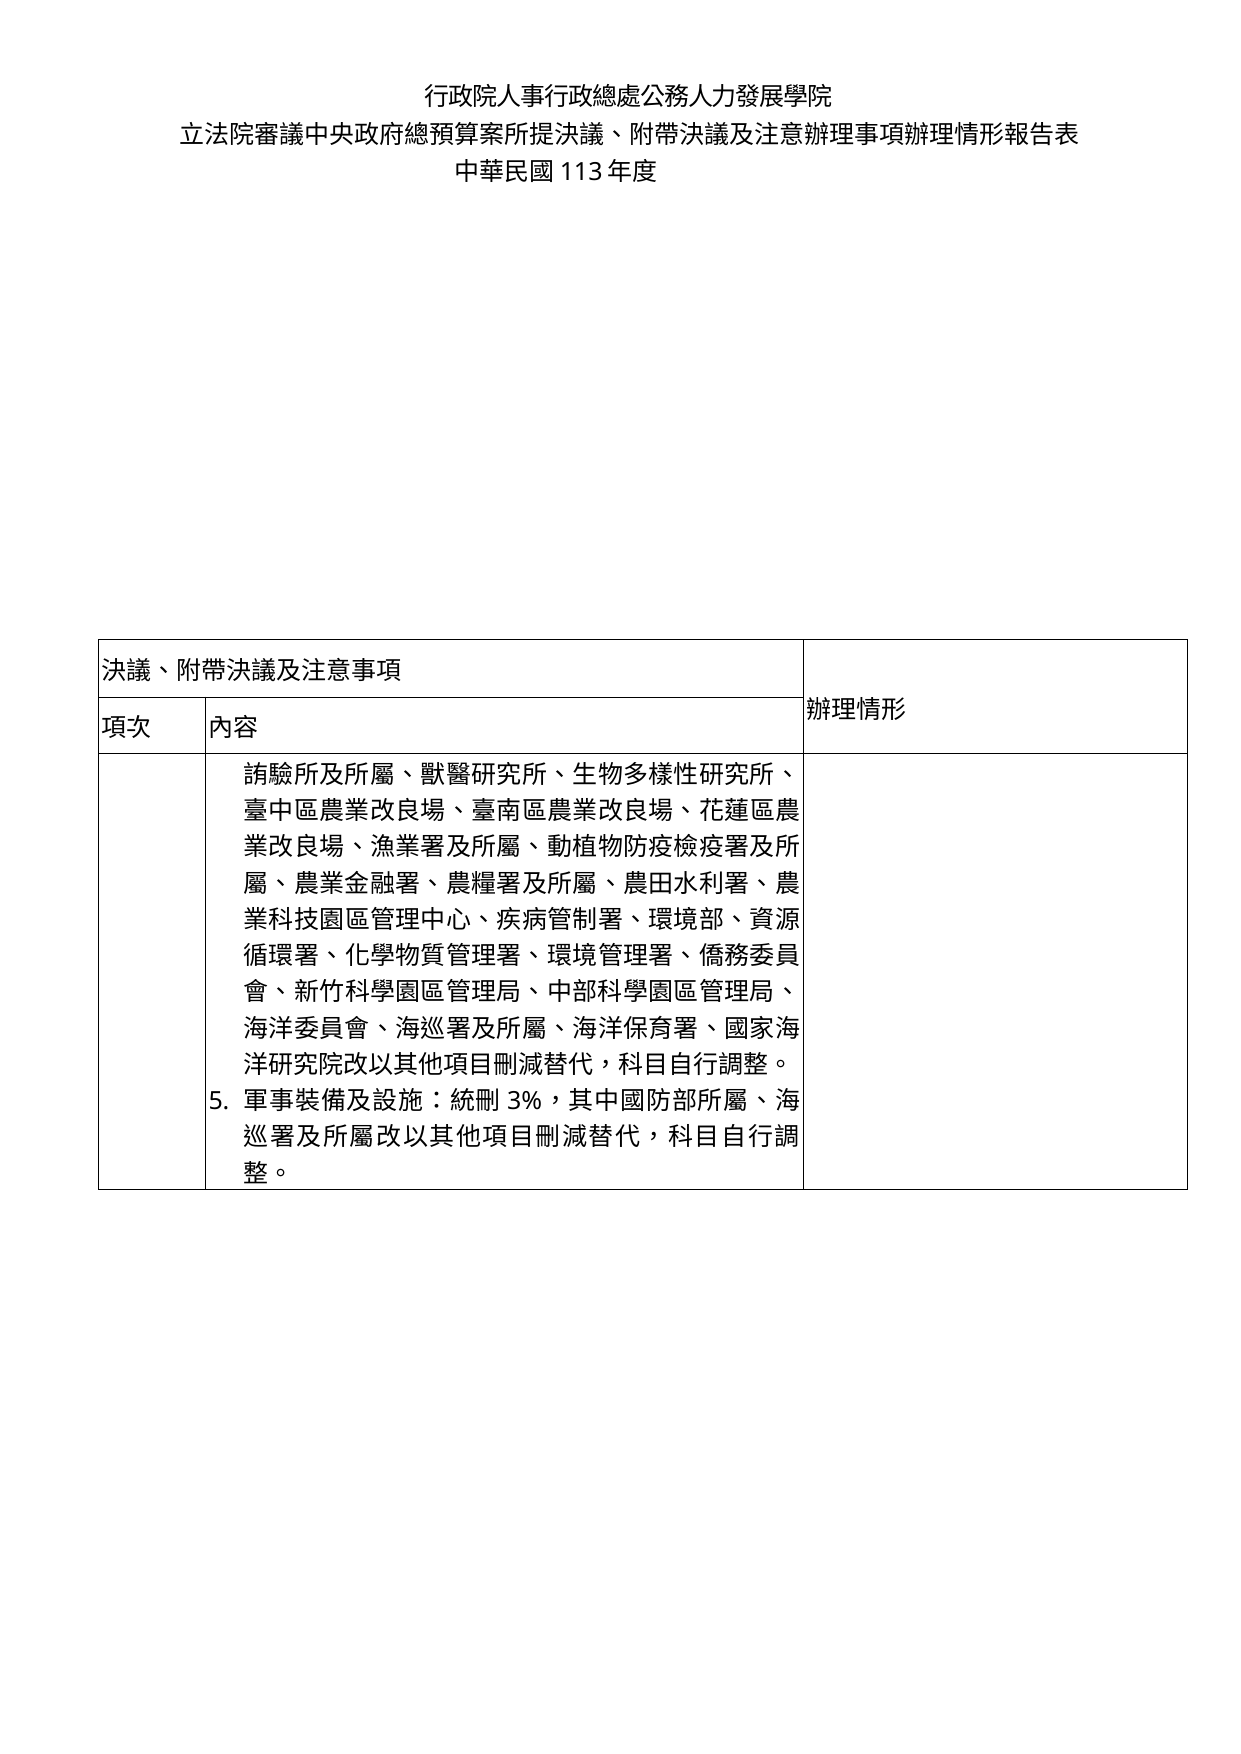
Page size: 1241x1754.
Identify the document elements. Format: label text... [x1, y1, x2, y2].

table_cell [99, 754, 205, 1189]
table_cell [804, 754, 1187, 1189]
table_header 決議、附帶決議及注意事項 [99, 640, 803, 697]
table_cell 詴驗所及所屬、獸醫研究所、生物多樣性研究所、臺中區農業改良場、臺南區農業改良場、花蓮區農業改良場、漁業署及所屬、動植物防疫檢疫署及所屬、農業金融署、農糧署及所屬、農田水利署、農業科技園區管理中心、疾病管制署、環境部、資源循環署、化學物質管理署、環境管理署、僑務委員會、新竹科學園區管理局、中部科學園區管理局、海洋委員會、海巡署及所屬、海洋保育署、國家海洋研究院改以其他項目刪減替代，科目自行調整。 5. 軍事裝備及設施：統刪3%，其中國防部所屬、海巡署及所屬改以其他項目刪減替代，科目自行調整。 [206, 754, 803, 1189]
table_cell 內容 [206, 698, 803, 753]
table_header 辦理情形 [804, 640, 1187, 753]
table_cell 項次 [99, 698, 205, 753]
